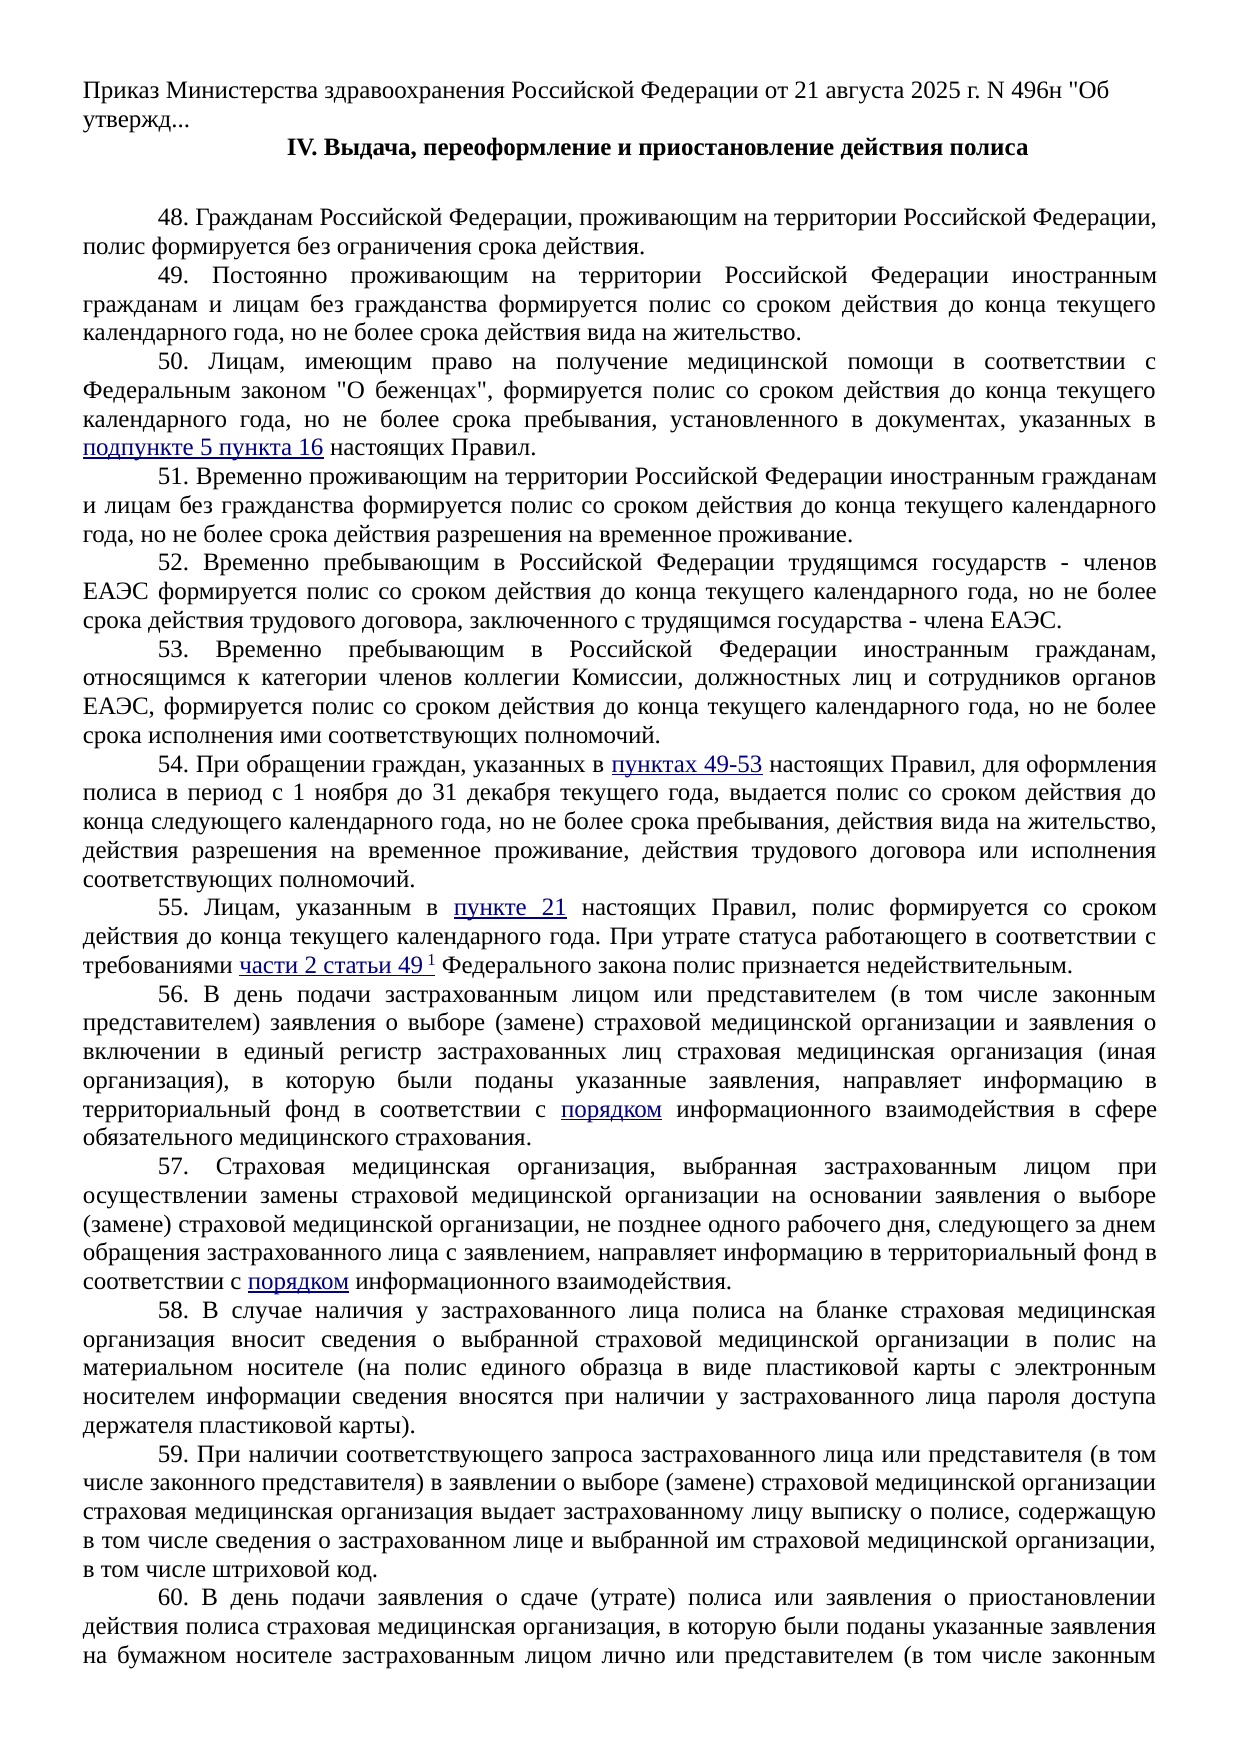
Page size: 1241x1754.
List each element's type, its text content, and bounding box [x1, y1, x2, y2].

text 55. Лицам, указанным в пункте 21 настоящих Правил, полис формируется со сроком действия до конца текущего календарного года. При утрате статуса работающего в соответствии с требованиями части 2 статьи 49 1 Федерального закона полис признается недействительным. [83, 892, 1157, 979]
text 53. Временно пребывающим в Российской Федерации иностранным гражданам, относящимся к категории членов коллегии Комиссии, должностных лиц и сотрудников органов ЕАЭС, формируется полис со сроком действия до конца текущего календарного года, но не более срока исполнения ими соответствующих полномочий. [83, 634, 1157, 749]
text 54. При обращении граждан, указанных в пунктах 49-53 настоящих Правил, для оформления полиса в период с 1 ноября до 31 декабря текущего года, выдается полис со сроком действия до конца следующего календарного года, но не более срока пребывания, действия вида на жительство, действия разрешения на временное проживание, действия трудового договора или исполнения соответствующих полномочий. [83, 749, 1157, 892]
subtitle IV. Выдача, переоформление и приостановление действия полиса [83, 132, 1157, 161]
text 58. В случае наличия у застрахованного лица полиса на бланке страховая медицинская организация вносит сведения о выбранной страховой медицинской организации в полис на материальном носителе (на полис единого образца в виде пластиковой карты с электронным носителем информации сведения вносятся при наличии у застрахованного лица пароля доступа держателя пластиковой карты). [83, 1295, 1157, 1439]
text 57. Страховая медицинская организация, выбранная застрахованным лицом при осуществлении замены страховой медицинской организации на основании заявления о выборе (замене) страховой медицинской организации, не позднее одного рабочего дня, следующего за днем обращения застрахованного лица с заявлением, направляет информацию в территориальный фонд в соответствии с порядком информационного взаимодействия. [83, 1151, 1157, 1295]
text 59. При наличии соответствующего запроса застрахованного лица или представителя (в том числе законного представителя) в заявлении о выборе (замене) страховой медицинской организации страховая медицинская организация выдает застрахованному лицу выписку о полисе, содержащую в том числе сведения о застрахованном лице и выбранной им страховой медицинской организации, в том числе штриховой код. [83, 1439, 1157, 1582]
text 60. В день подачи заявления о сдаче (утрате) полиса или заявления о приостановлении действия полиса страховая медицинская организация, в которую были поданы указанные заявления на бумажном носителе застрахованным лицом лично или представителем (в том числе законным [83, 1582, 1157, 1669]
text 56. В день подачи застрахованным лицом или представителем (в том числе законным представителем) заявления о выборе (замене) страховой медицинской организации и заявления о включении в единый регистр застрахованных лиц страховая медицинская организация (иная организация), в которую были поданы указанные заявления, направляет информацию в территориальный фонд в соответствии с порядком информационного взаимодействия в сфере обязательного медицинского страхования. [83, 979, 1157, 1151]
text 51. Временно проживающим на территории Российской Федерации иностранным гражданам и лицам без гражданства формируется полис со сроком действия до конца текущего календарного года, но не более срока действия разрешения на временное проживание. [83, 461, 1157, 547]
text 50. Лицам, имеющим право на получение медицинской помощи в соответствии с Федеральным законом "О беженцах", формируется полис со сроком действия до конца текущего календарного года, но не более срока пребывания, установленного в документах, указанных в подпункте 5 пункта 16 настоящих Правил. [83, 346, 1157, 461]
text 48. Гражданам Российской Федерации, проживающим на территории Российской Федерации, полис формируется без ограничения срока действия. [83, 202, 1157, 260]
text 49. Постоянно проживающим на территории Российской Федерации иностранным гражданам и лицам без гражданства формируется полис со сроком действия до конца текущего календарного года, но не более срока действия вида на жительство. [83, 260, 1157, 346]
text 52. Временно пребывающим в Российской Федерации трудящимся государств - членов ЕАЭС формируется полис со сроком действия до конца текущего календарного года, но не более срока действия трудового договора, заключенного с трудящимся государства - члена ЕАЭС. [83, 547, 1157, 634]
